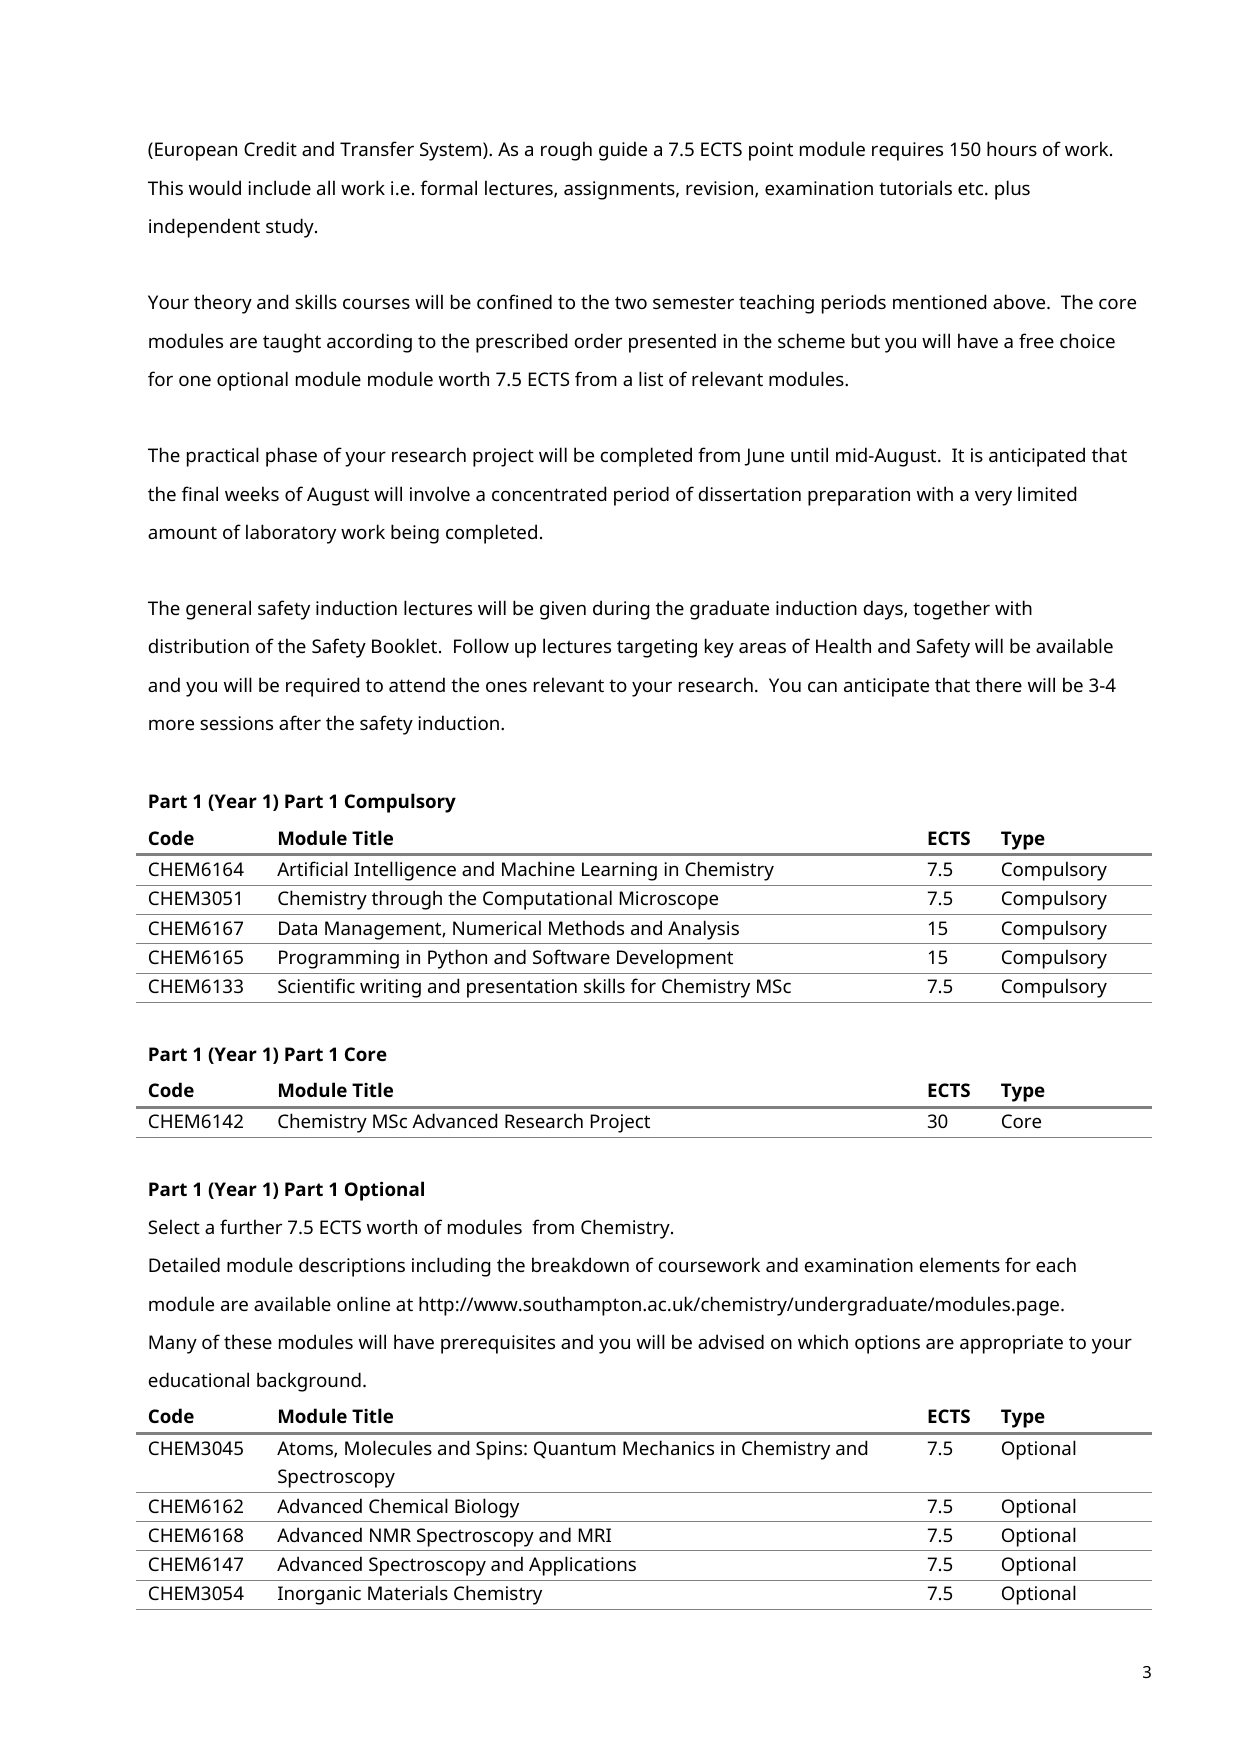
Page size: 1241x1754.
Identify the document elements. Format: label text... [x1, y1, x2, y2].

table_cell CHEM6165 [136, 944, 266, 972]
table_cell CHEM3054 [136, 1581, 266, 1609]
table_cell Chemistry MSc Advanced Research Project [266, 1109, 916, 1137]
table_cell Type [989, 1077, 1152, 1106]
table_cell 30 [916, 1109, 989, 1137]
table_cell ECTS [916, 825, 989, 853]
table_cell Module Title [266, 1077, 916, 1106]
table_cell 7.5 [916, 1435, 989, 1492]
table_cell Compulsory [989, 856, 1152, 885]
table_cell CHEM3051 [136, 886, 266, 914]
table_cell Module Title [266, 825, 916, 853]
table_cell CHEM6133 [136, 974, 266, 1002]
table_cell Part 1 (Year 1) Part 1 Core [136, 1003, 1152, 1077]
table_cell Inorganic Materials Chemistry [266, 1581, 916, 1609]
table_cell Chemistry through the Computational Microscope [266, 886, 916, 914]
table_cell CHEM6168 [136, 1522, 266, 1550]
table_cell 7.5 [916, 1493, 989, 1521]
table_cell Part 1 (Year 1) Part 1 Optional Select a further 7.5 ECTS worth of modules from Chemistry. Detailed module descriptions including the breakdown of coursework and examination elements for each module are available online at http://www.southampton.ac.uk/chemistry/undergraduate/modules.page. Many of these modules will have prerequisites and you will be advised on which options are appropriate to your educational background. [136, 1138, 1152, 1403]
table_cell 7.5 [916, 1551, 989, 1580]
table_cell Optional [989, 1551, 1152, 1580]
table_cell Type [989, 825, 1152, 853]
table_cell Programming in Python and Software Development [266, 944, 916, 972]
table_cell 7.5 [916, 856, 989, 885]
table_cell CHEM6162 [136, 1493, 266, 1521]
table_header (European Credit and Transfer System). As a rough guide a 7.5 ECTS point module requires 150 hours of work. This would include all work i.e. formal lectures, assignments, revision, examination tutorials etc. plus independent study. Your theory and skills courses will be confined to the two semester teaching periods mentioned above. The core modules are taught according to the prescribed order presented in the scheme but you will have a free choice for one optional module module worth 7.5 ECTS from a list of relevant modules. The practical phase of your research project will be completed from June until mid-August. It is anticipated that the final weeks of August will involve a concentrated period of dissertation preparation with a very limited amount of laboratory work being completed. The general safety induction lectures will be given during the graduate induction days, together with distribution of the Safety Booklet. Follow up lectures targeting key areas of Health and Safety will be available and you will be required to attend the ones relevant to your research. You can anticipate that there will be 3-4 more sessions after the safety induction. [136, 137, 1152, 789]
table_cell Atoms, Molecules and Spins: Quantum Mechanics in Chemistry and Spectroscopy [266, 1435, 916, 1492]
table_cell 7.5 [916, 1581, 989, 1609]
table_cell 7.5 [916, 974, 989, 1002]
table_cell Artificial Intelligence and Machine Learning in Chemistry [266, 856, 916, 885]
table_cell 7.5 [916, 886, 989, 914]
table_cell Compulsory [989, 974, 1152, 1002]
table_cell Compulsory [989, 915, 1152, 943]
table_cell Advanced Chemical Biology [266, 1493, 916, 1521]
table_cell Compulsory [989, 886, 1152, 914]
table_cell 15 [916, 944, 989, 972]
table_cell CHEM6164 [136, 856, 266, 885]
table_cell Optional [989, 1493, 1152, 1521]
table_cell Core [989, 1109, 1152, 1137]
table_cell 15 [916, 915, 989, 943]
table_cell CHEM3045 [136, 1435, 266, 1492]
table_cell Type [989, 1404, 1152, 1432]
table_cell Code [136, 1404, 266, 1432]
table_cell Scientific writing and presentation skills for Chemistry MSc [266, 974, 916, 1002]
table_cell Module Title [266, 1404, 916, 1432]
table_cell Compulsory [989, 944, 1152, 972]
table_cell Optional [989, 1581, 1152, 1609]
table_cell Code [136, 825, 266, 853]
table_cell Code [136, 1077, 266, 1106]
table_cell Data Management, Numerical Methods and Analysis [266, 915, 916, 943]
table_cell CHEM6147 [136, 1551, 266, 1580]
table_cell CHEM6167 [136, 915, 266, 943]
table_cell Advanced NMR Spectroscopy and MRI [266, 1522, 916, 1550]
table_cell CHEM6142 [136, 1109, 266, 1137]
table_cell ECTS [916, 1077, 989, 1106]
table_cell Part 1 (Year 1) Part 1 Compulsory [136, 789, 1152, 825]
table_cell 7.5 [916, 1522, 989, 1550]
table_cell ECTS [916, 1404, 989, 1432]
table_cell Optional [989, 1522, 1152, 1550]
table_cell Advanced Spectroscopy and Applications [266, 1551, 916, 1580]
table_cell Optional [989, 1435, 1152, 1492]
